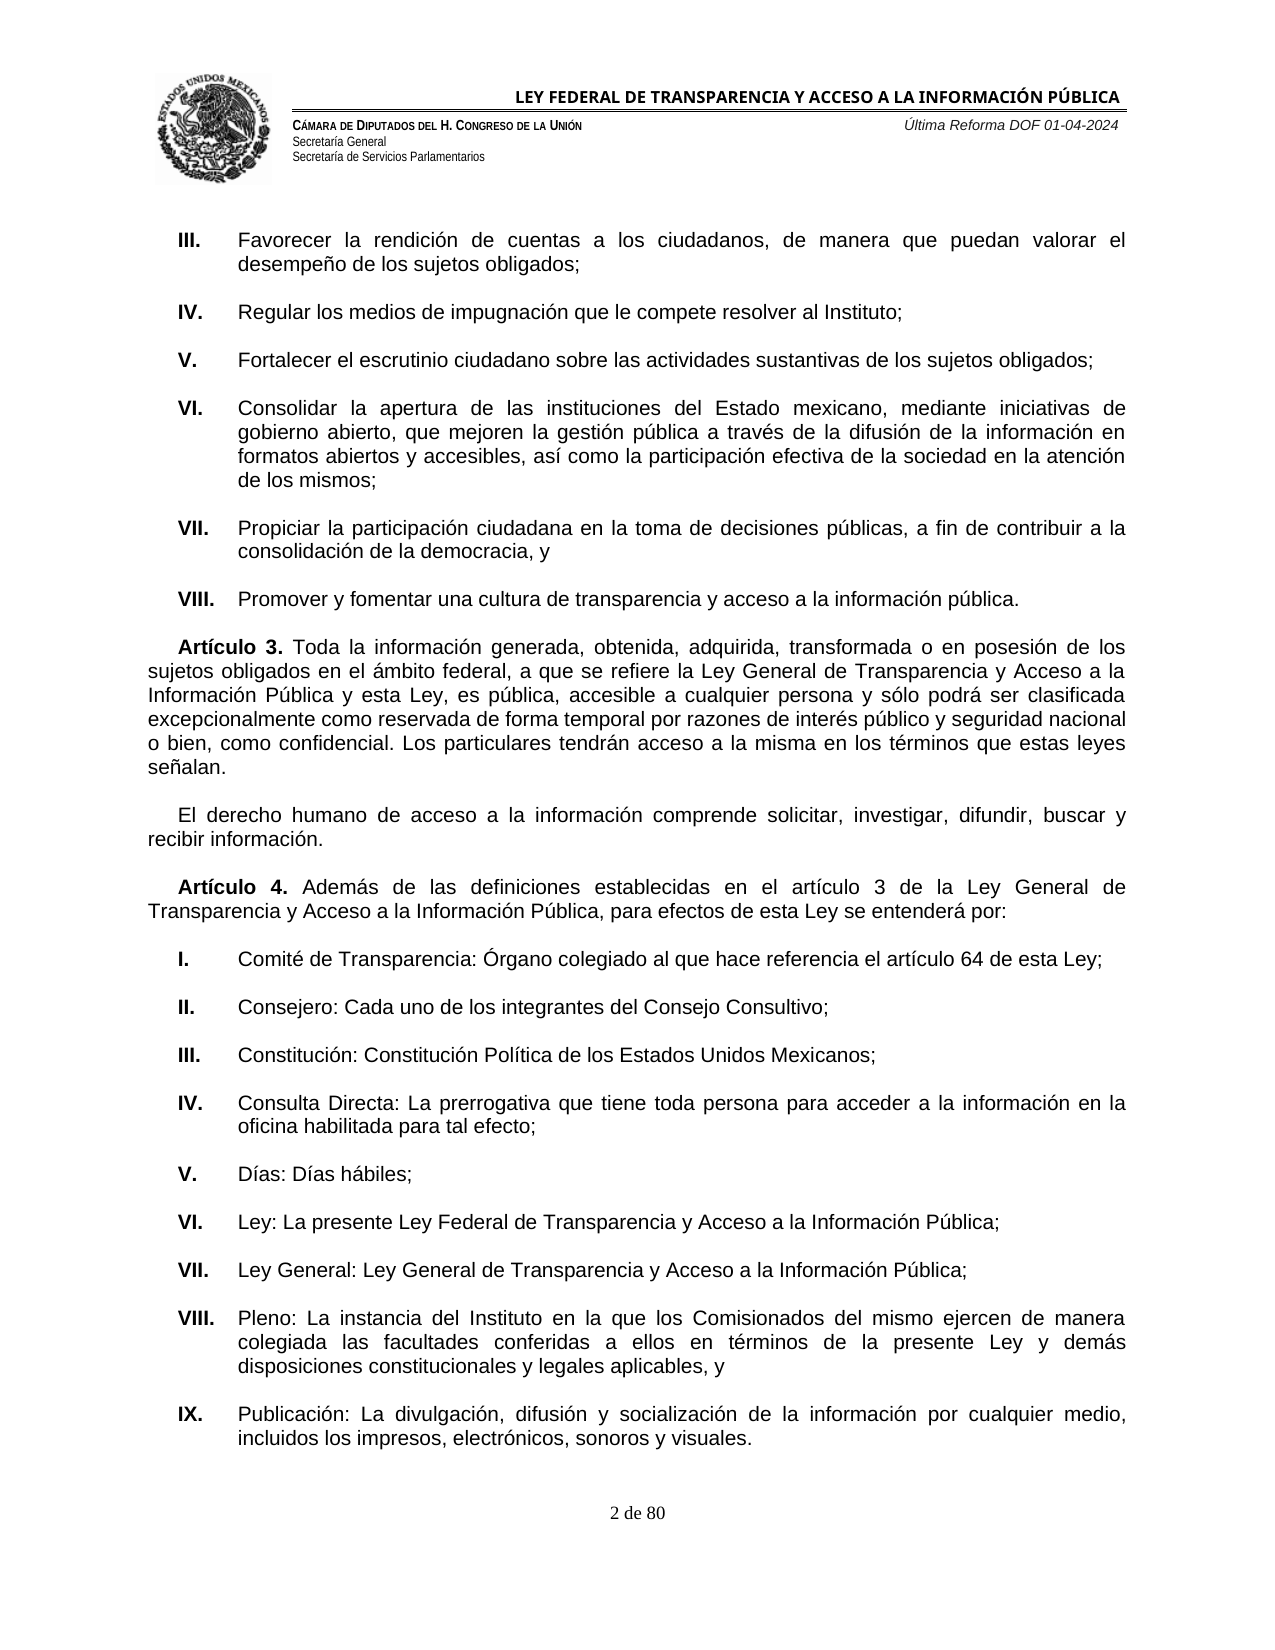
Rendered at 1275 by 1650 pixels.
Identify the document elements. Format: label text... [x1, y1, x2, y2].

text VI. Ley: La presente Ley Federal de Transparencia y Acceso a la Información Pública; [178, 1210, 1127, 1234]
text Artículo 4. Además de las definiciones establecidas en el artículo 3 de la Ley General de Transparencia y Acceso a la Información Pública, para efectos de esta Ley se entenderá por: [148, 875, 1127, 923]
text IX. Publicación: La divulgación, difusión y socialización de la información por cualquier medio, incluidos los impresos, electrónicos, sonoros y visuales. [178, 1402, 1127, 1450]
text III. Favorecer la rendición de cuentas a los ciudadanos, de manera que puedan valorar el desempeño de los sujetos obligados; [178, 228, 1127, 276]
text VI. Consolidar la apertura de las instituciones del Estado mexicano, mediante iniciativas de gobierno abierto, que mejoren la gestión pública a través de la difusión de la información en formatos abiertos y accesibles, así como la participación efectiva de la sociedad en la atención de los mismos; [178, 396, 1127, 491]
text VIII. Promover y fomentar una cultura de transparencia y acceso a la información pública. [178, 587, 1127, 611]
text IV. Regular los medios de impugnación que le compete resolver al Instituto; [178, 300, 1127, 324]
text IV. Consulta Directa: La prerrogativa que tiene toda persona para acceder a la información en la oficina habilitada para tal efecto; [178, 1090, 1127, 1138]
text II. Consejero: Cada uno de los integrantes del Consejo Consultivo; [178, 994, 1127, 1018]
text VII. Ley General: Ley General de Transparencia y Acceso a la Información Pública; [178, 1258, 1127, 1282]
text VIII. Pleno: La instancia del Instituto en la que los Comisionados del mismo ejercen de manera colegiada las facultades conferidas a ellos en términos de la presente Ley y demás disposiciones constitucionales y legales aplicables, y [178, 1306, 1127, 1378]
text Artículo 3. Toda la información generada, obtenida, adquirida, transformada o en posesión de los sujetos obligados en el ámbito federal, a que se refiere la Ley General de Transparencia y Acceso a la Información Pública y esta Ley, es pública, accesible a cualquier persona y sólo podrá ser clasificada excepcionalmente como reservada de forma temporal por razones de interés público y seguridad nacional o bien, como confidencial. Los particulares tendrán acceso a la misma en los términos que estas leyes señalan. [148, 635, 1127, 779]
text V. Días: Días hábiles; [178, 1162, 1127, 1186]
text V. Fortalecer el escrutinio ciudadano sobre las actividades sustantivas de los sujetos obligados; [178, 348, 1127, 372]
text VII. Propiciar la participación ciudadana en la toma de decisiones públicas, a fin de contribuir a la consolidación de la democracia, y [178, 515, 1127, 563]
text III. Constitución: Constitución Política de los Estados Unidos Mexicanos; [178, 1042, 1127, 1066]
text I. Comité de Transparencia: Órgano colegiado al que hace referencia el artículo 64 de esta Ley; [178, 947, 1127, 971]
text El derecho humano de acceso a la información comprende solicitar, investigar, difundir, buscar y recibir información. [148, 803, 1127, 851]
